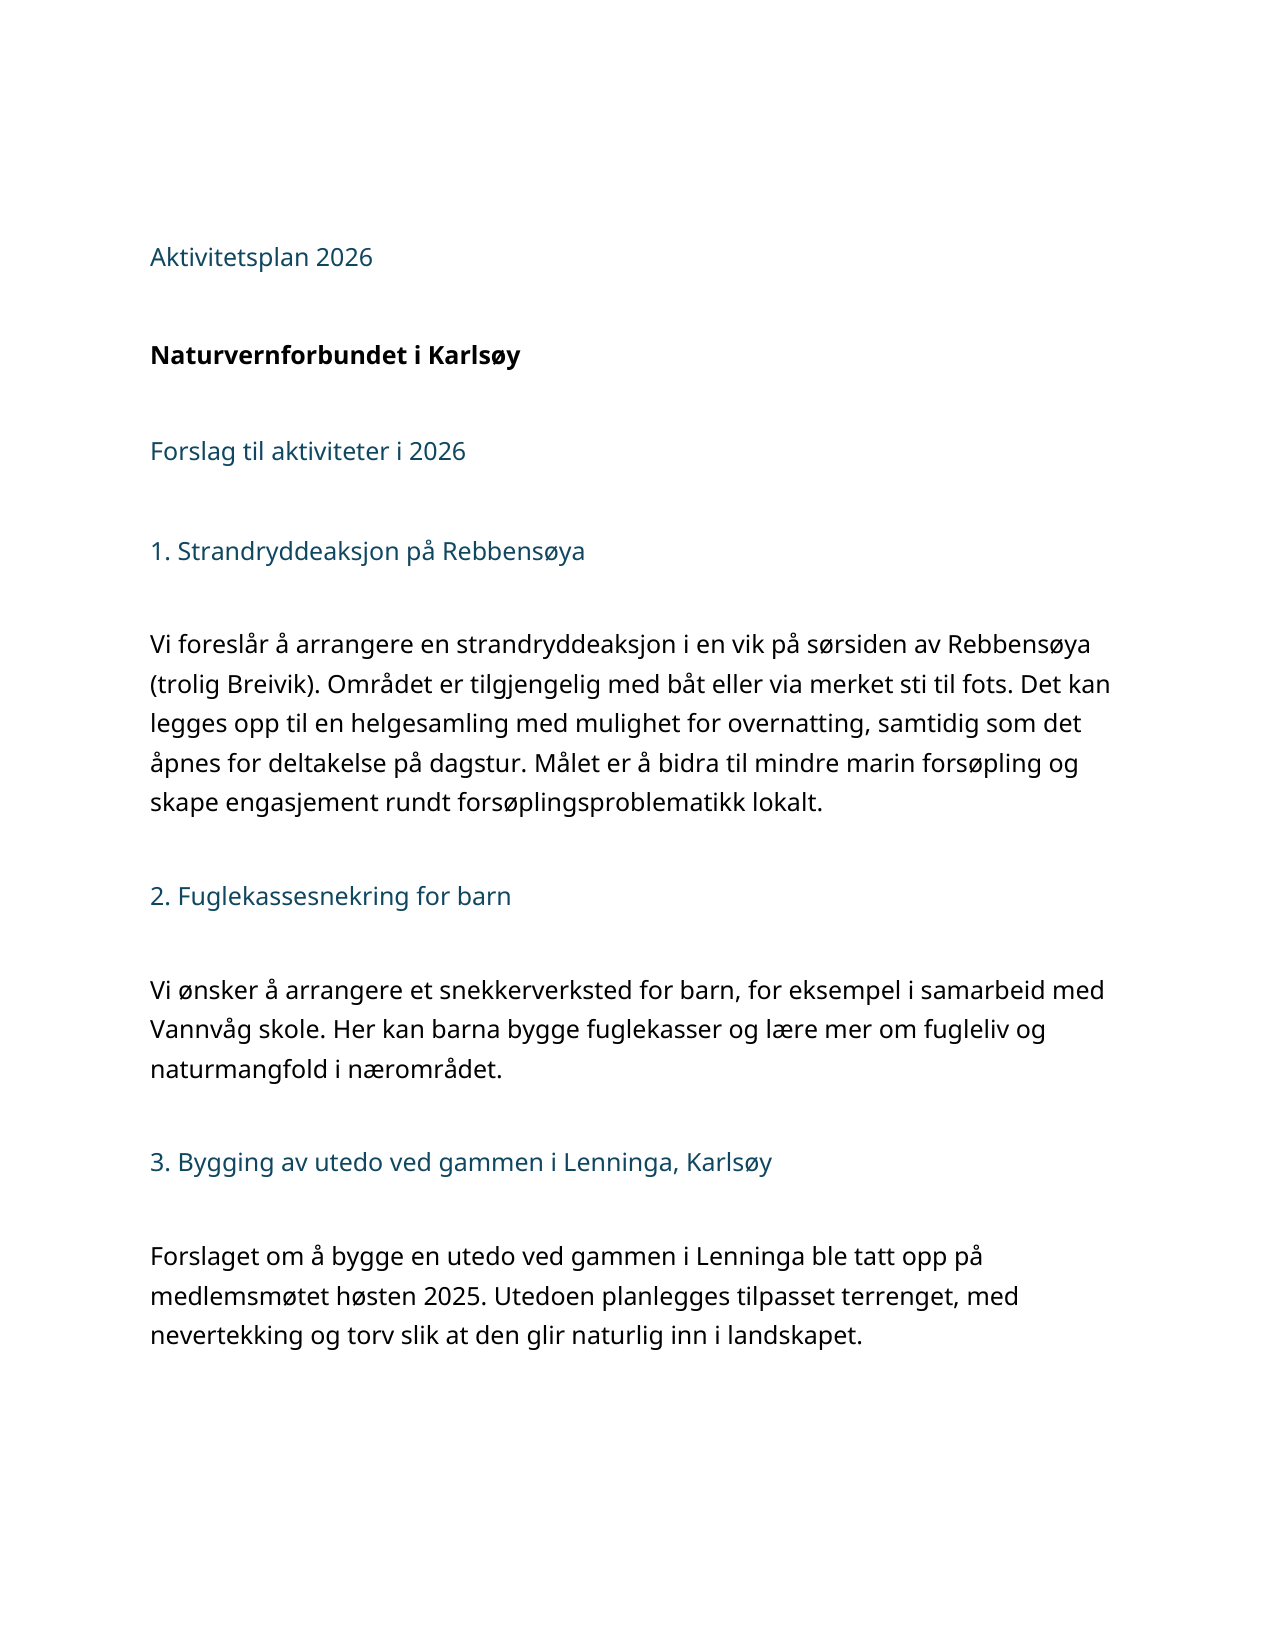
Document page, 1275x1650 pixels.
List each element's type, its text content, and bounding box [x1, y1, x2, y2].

subtitle Forslag til aktiviteter i 2026 [150, 433, 1125, 467]
subtitle 1. Strandryddeaksjon på Rebbensøya [150, 533, 1125, 567]
subtitle Aktivitetsplan 2026 [150, 240, 1125, 274]
text Vi foreslår å arrangere en strandryddeaksjon i en vik på sørsiden av Rebbensøya (trolig Breivik). Området er tilgjengelig med båt eller via merket sti til fots. Det kan legges opp til en helgesamling med mulighet for overnatting, samtidig som det åpnes for deltakelse på dagstur. Målet er å bidra til mindre marin forsøpling og skape engasjement rundt forsøplingsproblematikk lokalt. [150, 627, 1125, 819]
text Forslaget om å bygge en utedo ved gammen i Lenninga ble tatt opp på medlemsmøtet høsten 2025. Utedoen planlegges tilpasset terrenget, med nevertekking og torv slik at den glir naturlig inn i landskapet. [150, 1239, 1125, 1352]
text Naturvernforbundet i Karlsøy [150, 338, 1125, 372]
subtitle 2. Fuglekassesnekring for barn [150, 879, 1125, 913]
subtitle 3. Bygging av utedo ved gammen i Lenninga, Karlsøy [150, 1145, 1125, 1179]
text Vi ønsker å arrangere et snekkerverksted for barn, for eksempel i samarbeid med Vannvåg skole. Her kan barna bygge fuglekasser og lære mer om fugleliv og naturmangfold i nærområdet. [150, 972, 1125, 1085]
